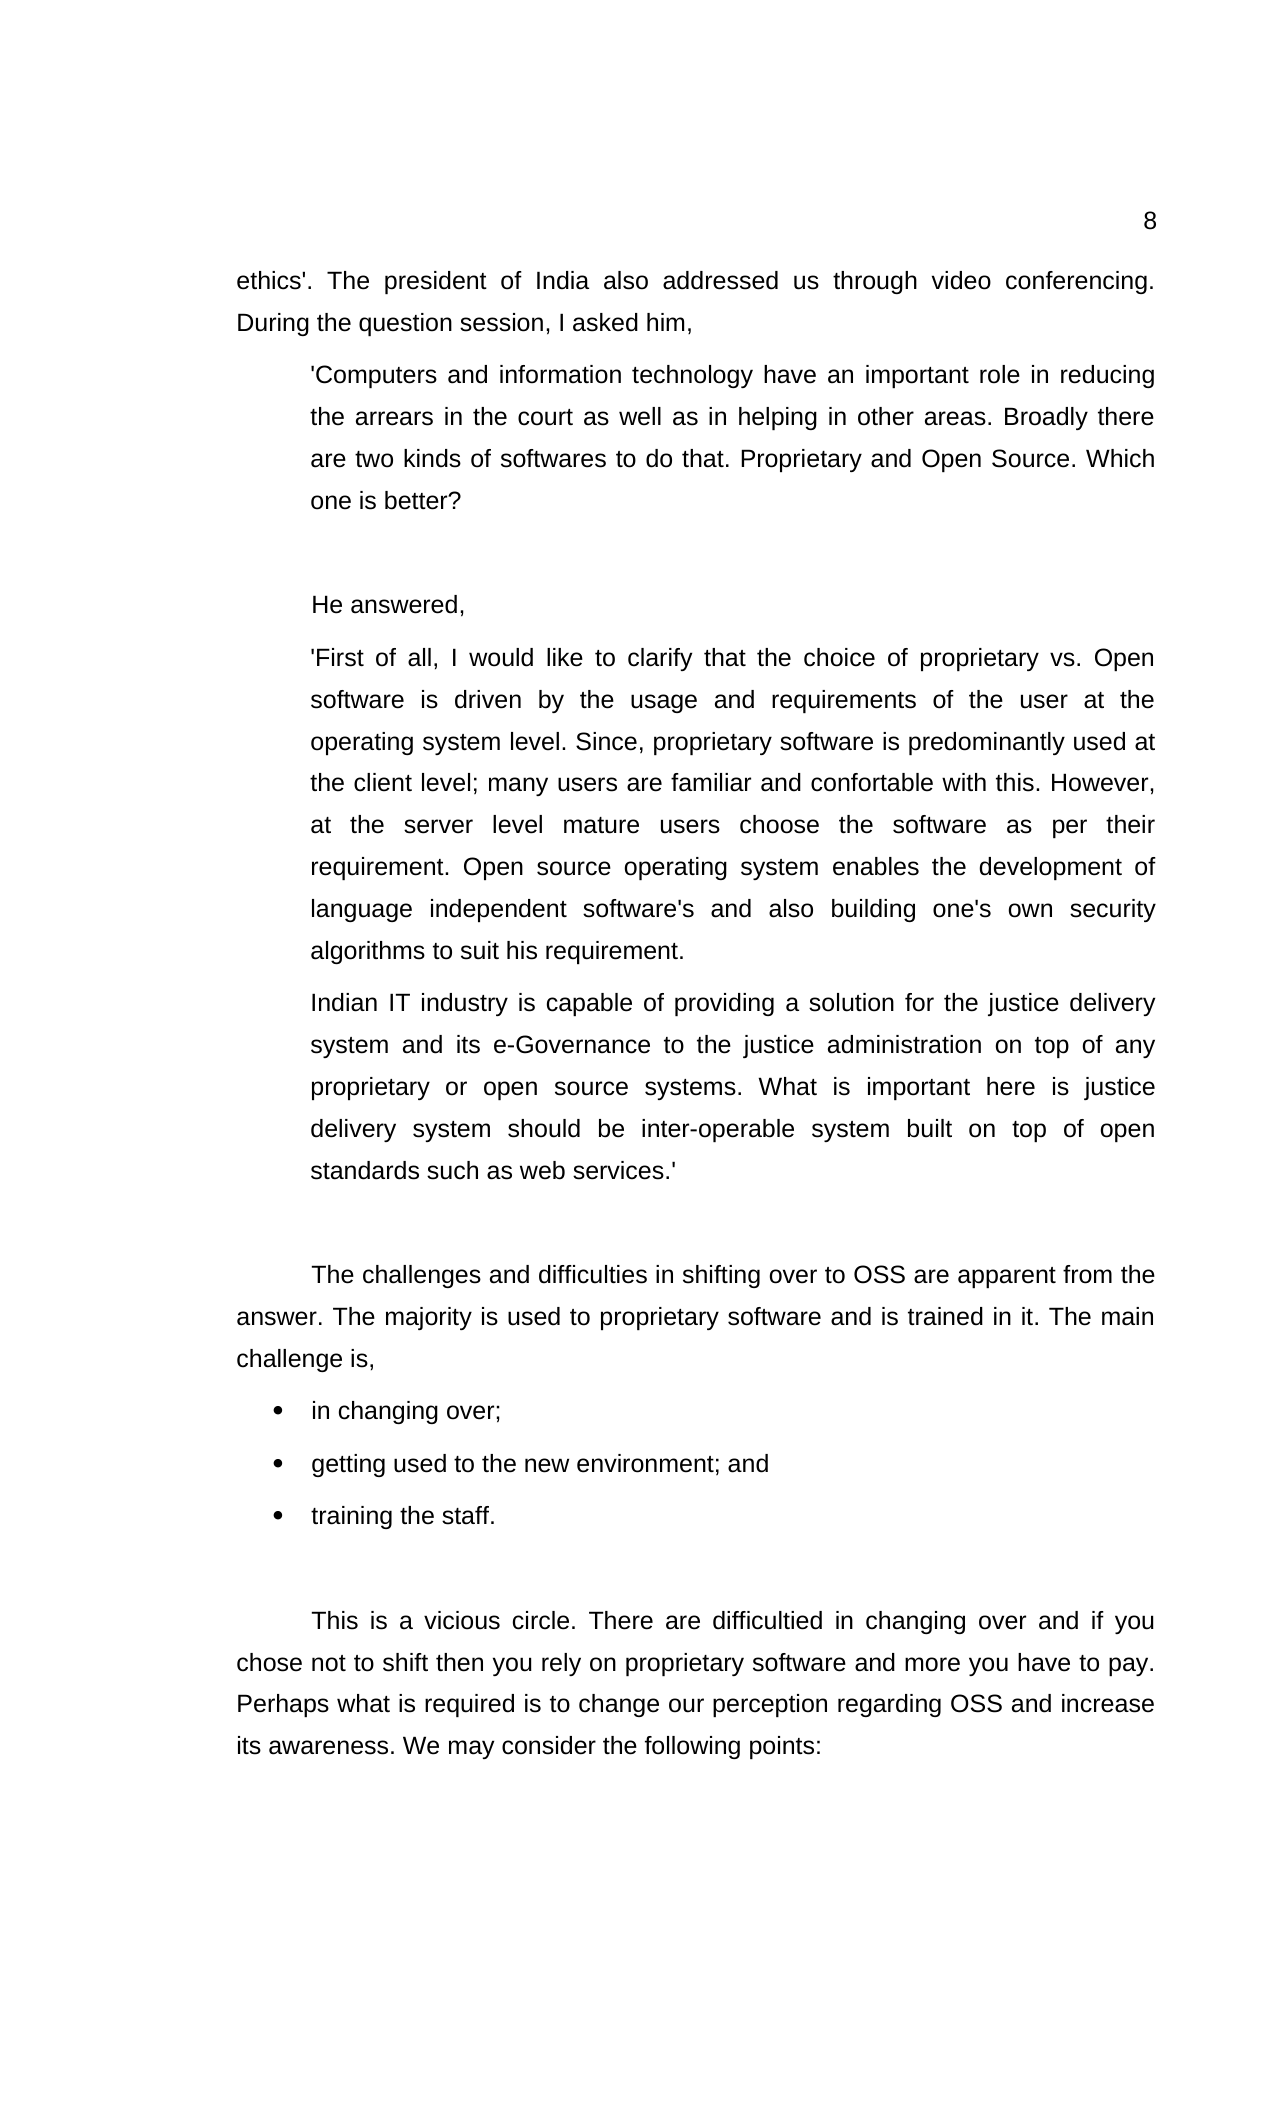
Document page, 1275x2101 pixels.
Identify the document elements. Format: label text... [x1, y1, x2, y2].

text ethics'. The president of India also addressed us through video conferencing. During the question session, I asked him, [236, 267, 1157, 337]
text The challenges and difficulties in shifting over to OSS are apparent from the answer. The majority is used to proprietary software and is trained in it. The main challenge is, [236, 1261, 1157, 1373]
list in changing over; [274, 1397, 1157, 1425]
text 'Computers and information technology have an important role in reducing the arrears in the court as well as in helping in other areas. Broadly there are two kinds of softwares to do that. Proprietary and Open Source. Which one is better? [310, 361, 1157, 514]
text Indian IT industry is capable of providing a solution for the justice delivery system and its e-Governance to the justice administration on top of any proprietary or open source systems. What is important here is justice delivery system should be inter-operable system built on top of open standards such as web services.' [310, 989, 1157, 1184]
text He answered, [236, 591, 1157, 619]
text This is a vicious circle. There are difficultied in changing over and if you chose not to shift then you rely on proprietary software and more you have to pay. Perhaps what is required is to change our perception regarding OSS and increase its awareness. We may consider the following points: [236, 1607, 1157, 1760]
list training the staff. [274, 1502, 1157, 1530]
text 'First of all, I would like to clarify that the choice of proprietary vs. Open software is driven by the usage and requirements of the user at the operating system level. Since, proprietary software is predominantly used at the client level; many users are familiar and confortable with this. However, at the server level mature users choose the software as per their requirement. Open source operating system enables the development of language independent software's and also building one's own security algorithms to suit his requirement. [310, 643, 1157, 964]
list getting used to the new environment; and [274, 1449, 1157, 1477]
